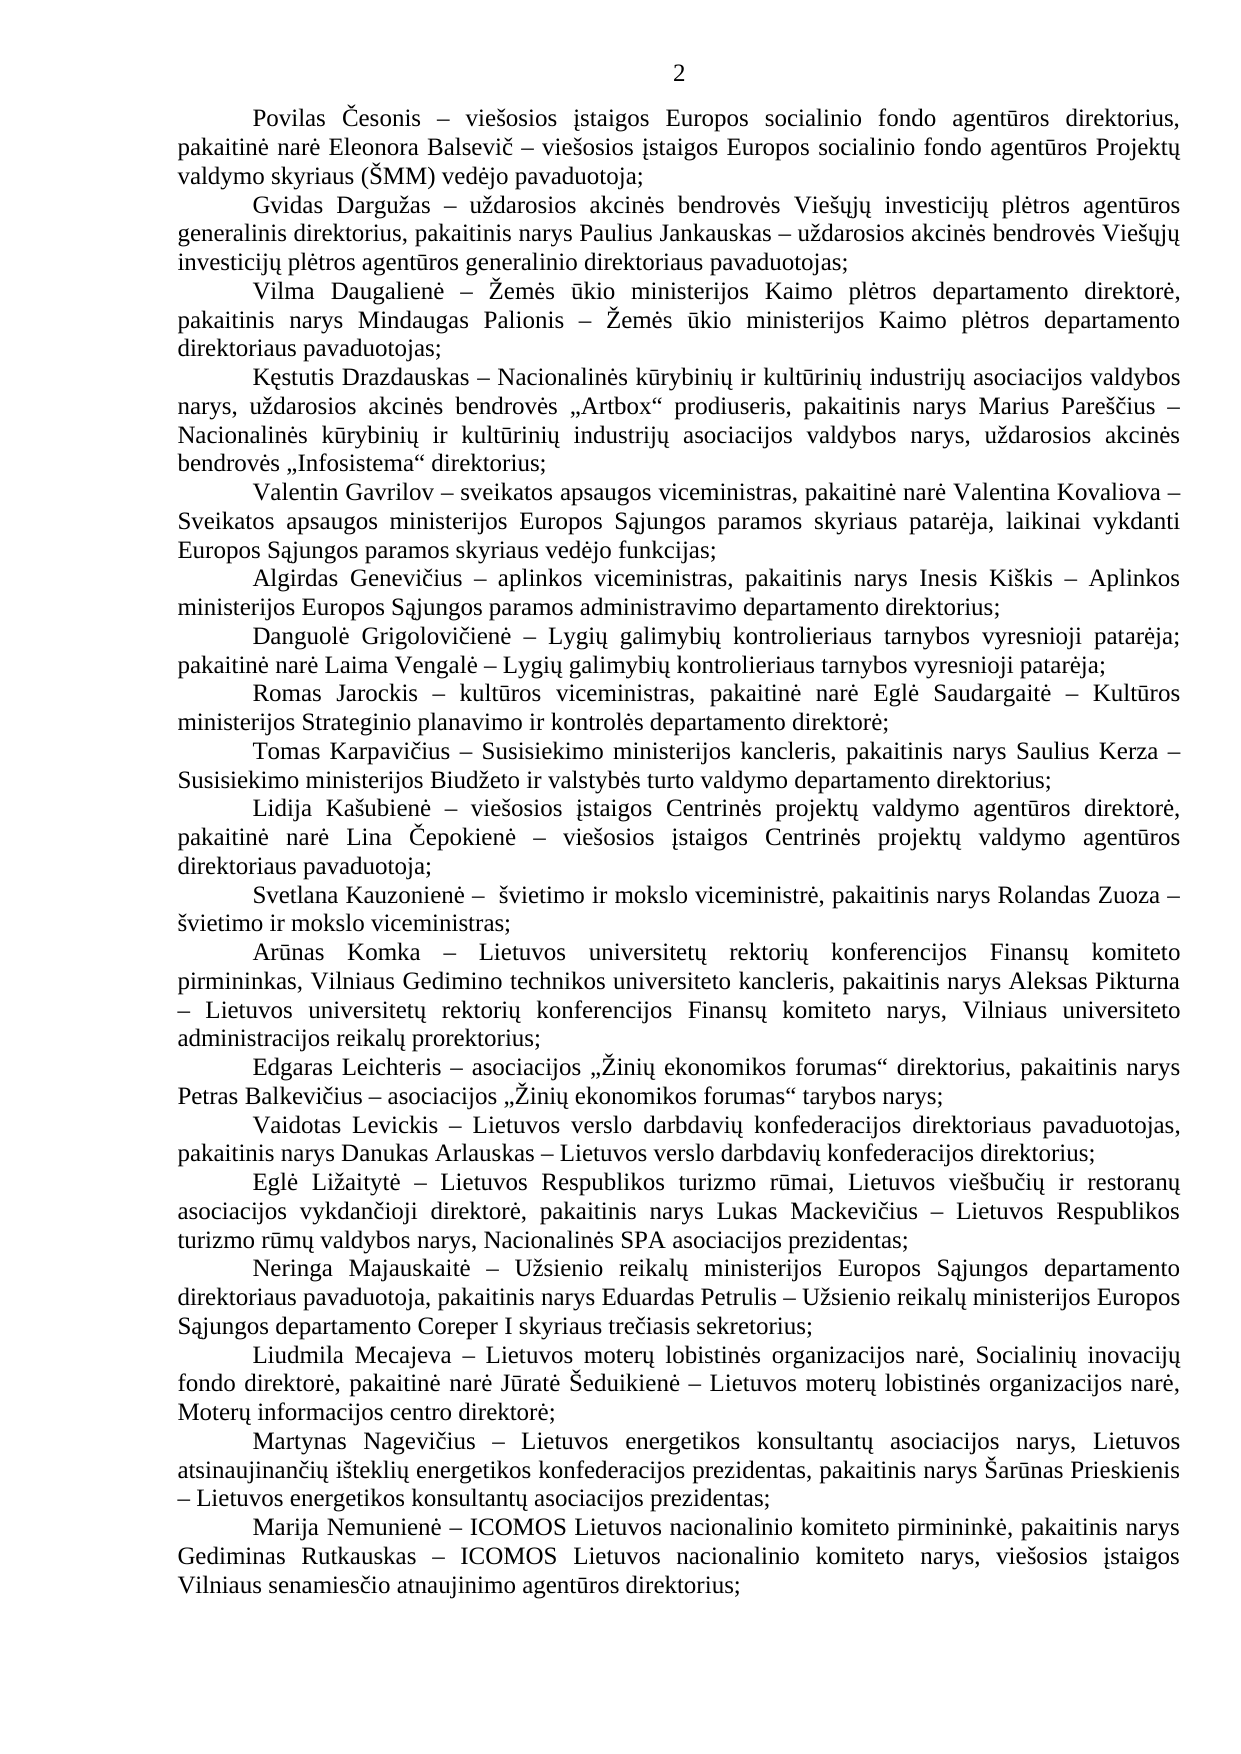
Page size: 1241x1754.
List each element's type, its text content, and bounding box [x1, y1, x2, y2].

text Gvidas Dargužas – uždarosios akcinės bendrovės Viešųjų investicijų plėtros agentūros generalinis direktorius, pakaitinis narys Paulius Jankauskas – uždarosios akcinės bendrovės Viešųjų investicijų plėtros agentūros generalinio direktoriaus pavaduotojas; [177, 190, 1181, 276]
text Eglė Ližaitytė – Lietuvos Respublikos turizmo rūmai, Lietuvos viešbučių ir restoranų asociacijos vykdančioji direktorė, pakaitinis narys Lukas Mackevičius – Lietuvos Respublikos turizmo rūmų valdybos narys, Nacionalinės SPA asociacijos prezidentas; [177, 1167, 1181, 1253]
text Vilma Daugalienė – Žemės ūkio ministerijos Kaimo plėtros departamento direktorė, pakaitinis narys Mindaugas Palionis – Žemės ūkio ministerijos Kaimo plėtros departamento direktoriaus pavaduotojas; [177, 276, 1181, 362]
text Vaidotas Levickis – Lietuvos verslo darbdavių konfederacijos direktoriaus pavaduotojas, pakaitinis narys Danukas Arlauskas – Lietuvos verslo darbdavių konfederacijos direktorius; [177, 1110, 1181, 1167]
text Marija Nemunienė – ICOMOS Lietuvos nacionalinio komiteto pirmininkė, pakaitinis narys Gediminas Rutkauskas – ICOMOS Lietuvos nacionalinio komiteto narys, viešosios įstaigos Vilniaus senamiesčio atnaujinimo agentūros direktorius; [177, 1512, 1181, 1598]
text Romas Jarockis – kultūros viceministras, pakaitinė narė Eglė Saudargaitė – Kultūros ministerijos Strateginio planavimo ir kontrolės departamento direktorė; [177, 678, 1181, 736]
text Svetlana Kauzonienė – švietimo ir mokslo viceministrė, pakaitinis narys Rolandas Zuoza – švietimo ir mokslo viceministras; [177, 880, 1181, 937]
text Algirdas Genevičius – aplinkos viceministras, pakaitinis narys Inesis Kiškis – Aplinkos ministerijos Europos Sąjungos paramos administravimo departamento direktorius; [177, 563, 1181, 621]
text Edgaras Leichteris – asociacijos „Žinių ekonomikos forumas“ direktorius, pakaitinis narys Petras Balkevičius – asociacijos „Žinių ekonomikos forumas“ tarybos narys; [177, 1052, 1181, 1110]
text Danguolė Grigolovičienė – Lygių galimybių kontrolieriaus tarnybos vyresnioji patarėja; pakaitinė narė Laima Vengalė – Lygių galimybių kontrolieriaus tarnybos vyresnioji patarėja; [177, 621, 1181, 678]
text Arūnas Komka – Lietuvos universitetų rektorių konferencijos Finansų komiteto pirmininkas, Vilniaus Gedimino technikos universiteto kancleris, pakaitinis narys Aleksas Pikturna – Lietuvos universitetų rektorių konferencijos Finansų komiteto narys, Vilniaus universiteto administracijos reikalų prorektorius; [177, 937, 1181, 1052]
text Lidija Kašubienė – viešosios įstaigos Centrinės projektų valdymo agentūros direktorė, pakaitinė narė Lina Čepokienė – viešosios įstaigos Centrinės projektų valdymo agentūros direktoriaus pavaduotoja; [177, 793, 1181, 880]
text Povilas Česonis – viešosios įstaigos Europos socialinio fondo agentūros direktorius, pakaitinė narė Eleonora Balsevič – viešosios įstaigos Europos socialinio fondo agentūros Projektų valdymo skyriaus (ŠMM) vedėjo pavaduotoja; [177, 103, 1181, 190]
text Kęstutis Drazdauskas – Nacionalinės kūrybinių ir kultūrinių industrijų asociacijos valdybos narys, uždarosios akcinės bendrovės „Artbox“ prodiuseris, pakaitinis narys Marius Pareščius – Nacionalinės kūrybinių ir kultūrinių industrijų asociacijos valdybos narys, uždarosios akcinės bendrovės „Infosistema“ direktorius; [177, 362, 1181, 477]
text Martynas Nagevičius – Lietuvos energetikos konsultantų asociacijos narys, Lietuvos atsinaujinančių išteklių energetikos konfederacijos prezidentas, pakaitinis narys Šarūnas Prieskienis – Lietuvos energetikos konsultantų asociacijos prezidentas; [177, 1426, 1181, 1512]
text Neringa Majauskaitė – Užsienio reikalų ministerijos Europos Sąjungos departamento direktoriaus pavaduotoja, pakaitinis narys Eduardas Petrulis – Užsienio reikalų ministerijos Europos Sąjungos departamento Coreper I skyriaus trečiasis sekretorius; [177, 1253, 1181, 1340]
text Tomas Karpavičius – Susisiekimo ministerijos kancleris, pakaitinis narys Saulius Kerza – Susisiekimo ministerijos Biudžeto ir valstybės turto valdymo departamento direktorius; [177, 736, 1181, 793]
text Valentin Gavrilov – sveikatos apsaugos viceministras, pakaitinė narė Valentina Kovaliova – Sveikatos apsaugos ministerijos Europos Sąjungos paramos skyriaus patarėja, laikinai vykdanti Europos Sąjungos paramos skyriaus vedėjo funkcijas; [177, 477, 1181, 563]
text Liudmila Mecajeva – Lietuvos moterų lobistinės organizacijos narė, Socialinių inovacijų fondo direktorė, pakaitinė narė Jūratė Šeduikienė – Lietuvos moterų lobistinės organizacijos narė, Moterų informacijos centro direktorė; [177, 1340, 1181, 1426]
